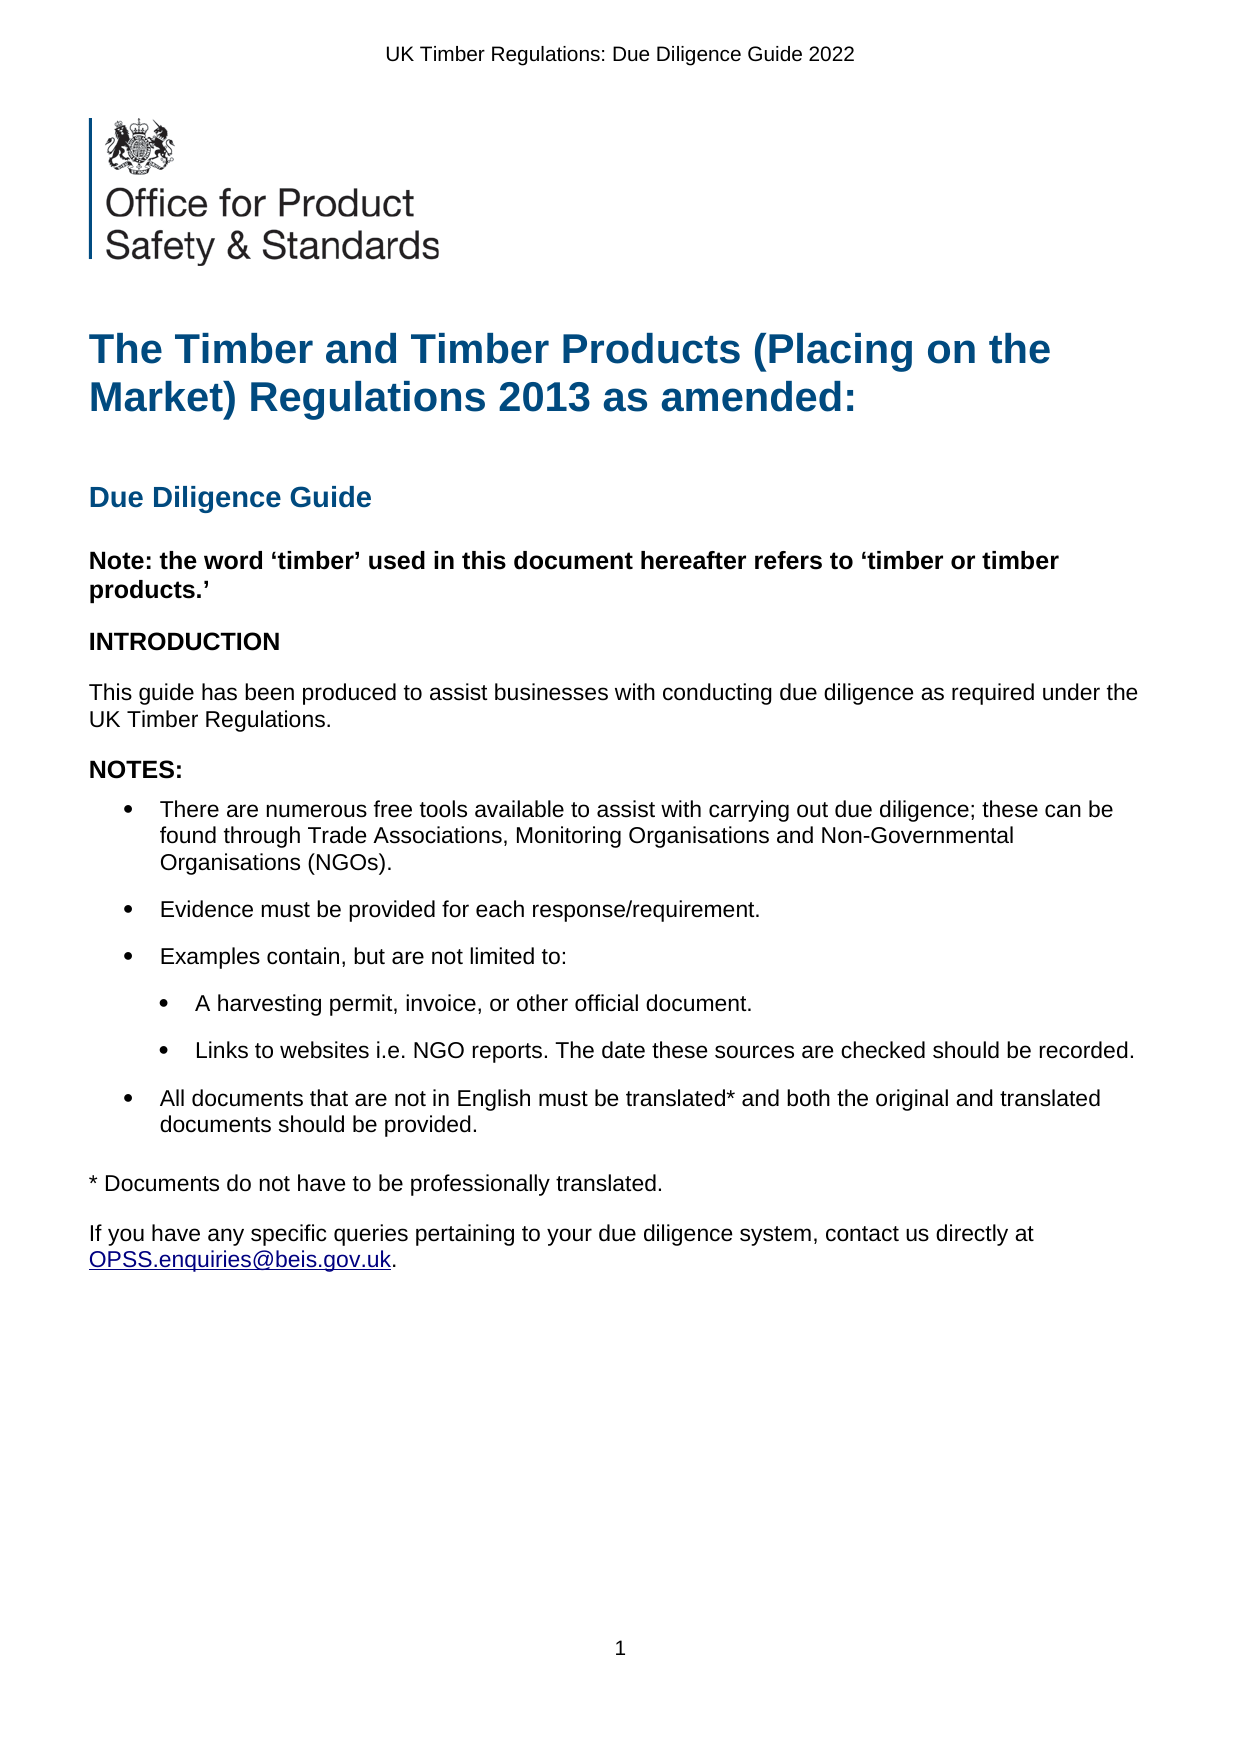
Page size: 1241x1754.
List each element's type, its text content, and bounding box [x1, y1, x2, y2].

list Links to websites i.e. NGO reports. The date these sources are checked should be recorded. [159, 1037, 1152, 1064]
text This guide has been produced to assist businesses with conducting due diligence as required under the UK Timber Regulations. [89, 679, 1152, 732]
list All documents that are not in English must be translated* and both the original and translated documents should be provided. [124, 1085, 1152, 1137]
list There are numerous free tools available to assist with carrying out due diligence; these can be found through Trade Associations, Monitoring Organisations and Non-Governmental Organisations (NGOs). [124, 796, 1152, 875]
text * Documents do not have to be professionally translated. [89, 1170, 1152, 1196]
list Examples contain, but are not limited to: [124, 943, 1152, 969]
list Evidence must be provided for each response/requirement. [124, 896, 1152, 922]
subtitle INTRODUCTION [89, 627, 1152, 656]
text Note: the word ‘timber’ used in this document hereafter refers to ‘timber or timber products.’ [89, 546, 1152, 603]
subtitle Due Diligence Guide [89, 480, 1152, 513]
subtitle NOTES: [89, 756, 1152, 784]
list A harvesting permit, invoice, or other official document. [159, 990, 1152, 1017]
text If you have any specific queries pertaining to your due diligence system, contact us directly at OPSS.enquiries@beis.gov.uk. [89, 1220, 1152, 1273]
subtitle The Timber and Timber Products (Placing on the Market) Regulations 2013 as amended: [89, 325, 1152, 421]
